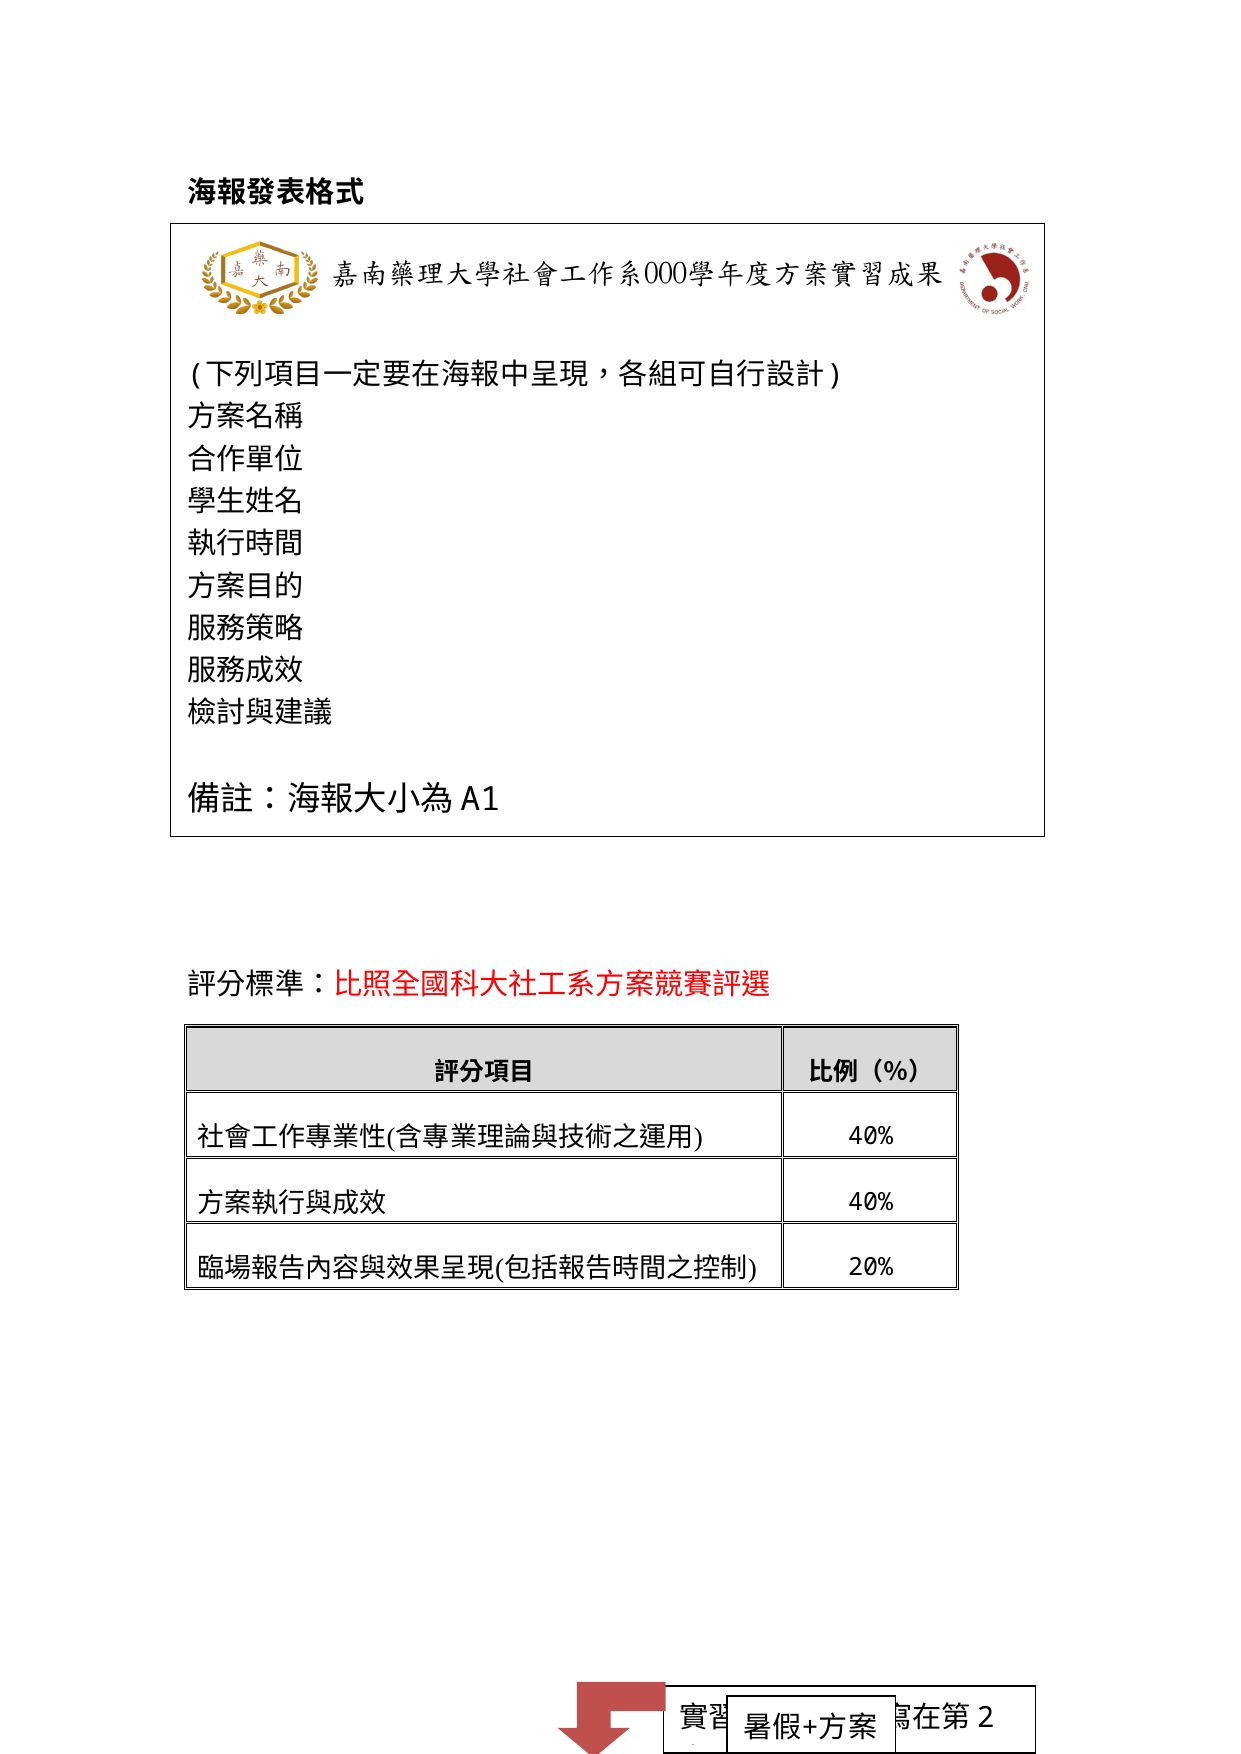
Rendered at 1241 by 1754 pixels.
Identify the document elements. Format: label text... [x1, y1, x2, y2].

text [171, 224, 1044, 836]
text (下列項目一定要在海報中呈現，各組可自行設計) [187, 351, 1028, 393]
text 服務策略 [187, 604, 1028, 647]
text 執行時間 [187, 520, 1028, 562]
text 評分標準：比照全國科大社工系方案競賽評選 [187, 961, 1053, 1003]
text 合作單位 [187, 435, 1028, 477]
table_cell 20% [784, 1224, 956, 1287]
text 服務成效 [187, 647, 1028, 689]
text 海報發表格式 [187, 169, 1053, 211]
table_cell 社會工作專業性(含專業理論與技術之運用) [187, 1093, 781, 1156]
table_cell 40% [784, 1159, 956, 1221]
text 方案名稱 [187, 393, 1028, 435]
table_cell 臨場報告內容與效果呈現(包括報告時間之控制) [187, 1224, 781, 1287]
table_header 比例（％） [784, 1028, 956, 1090]
text 方案目的 [187, 562, 1028, 604]
text 備註：海報大小為A1 [187, 772, 1028, 820]
text 學生姓名 [187, 477, 1028, 520]
table_cell 40% [784, 1093, 956, 1156]
text 檢討與建議 [187, 689, 1028, 731]
text 實習時間及時數寫在第2次 [679, 1694, 1020, 1745]
text 暑假+方案 [743, 1704, 880, 1745]
table_header 評分項目 [187, 1028, 781, 1090]
table_cell 方案執行與成效 [187, 1159, 781, 1221]
